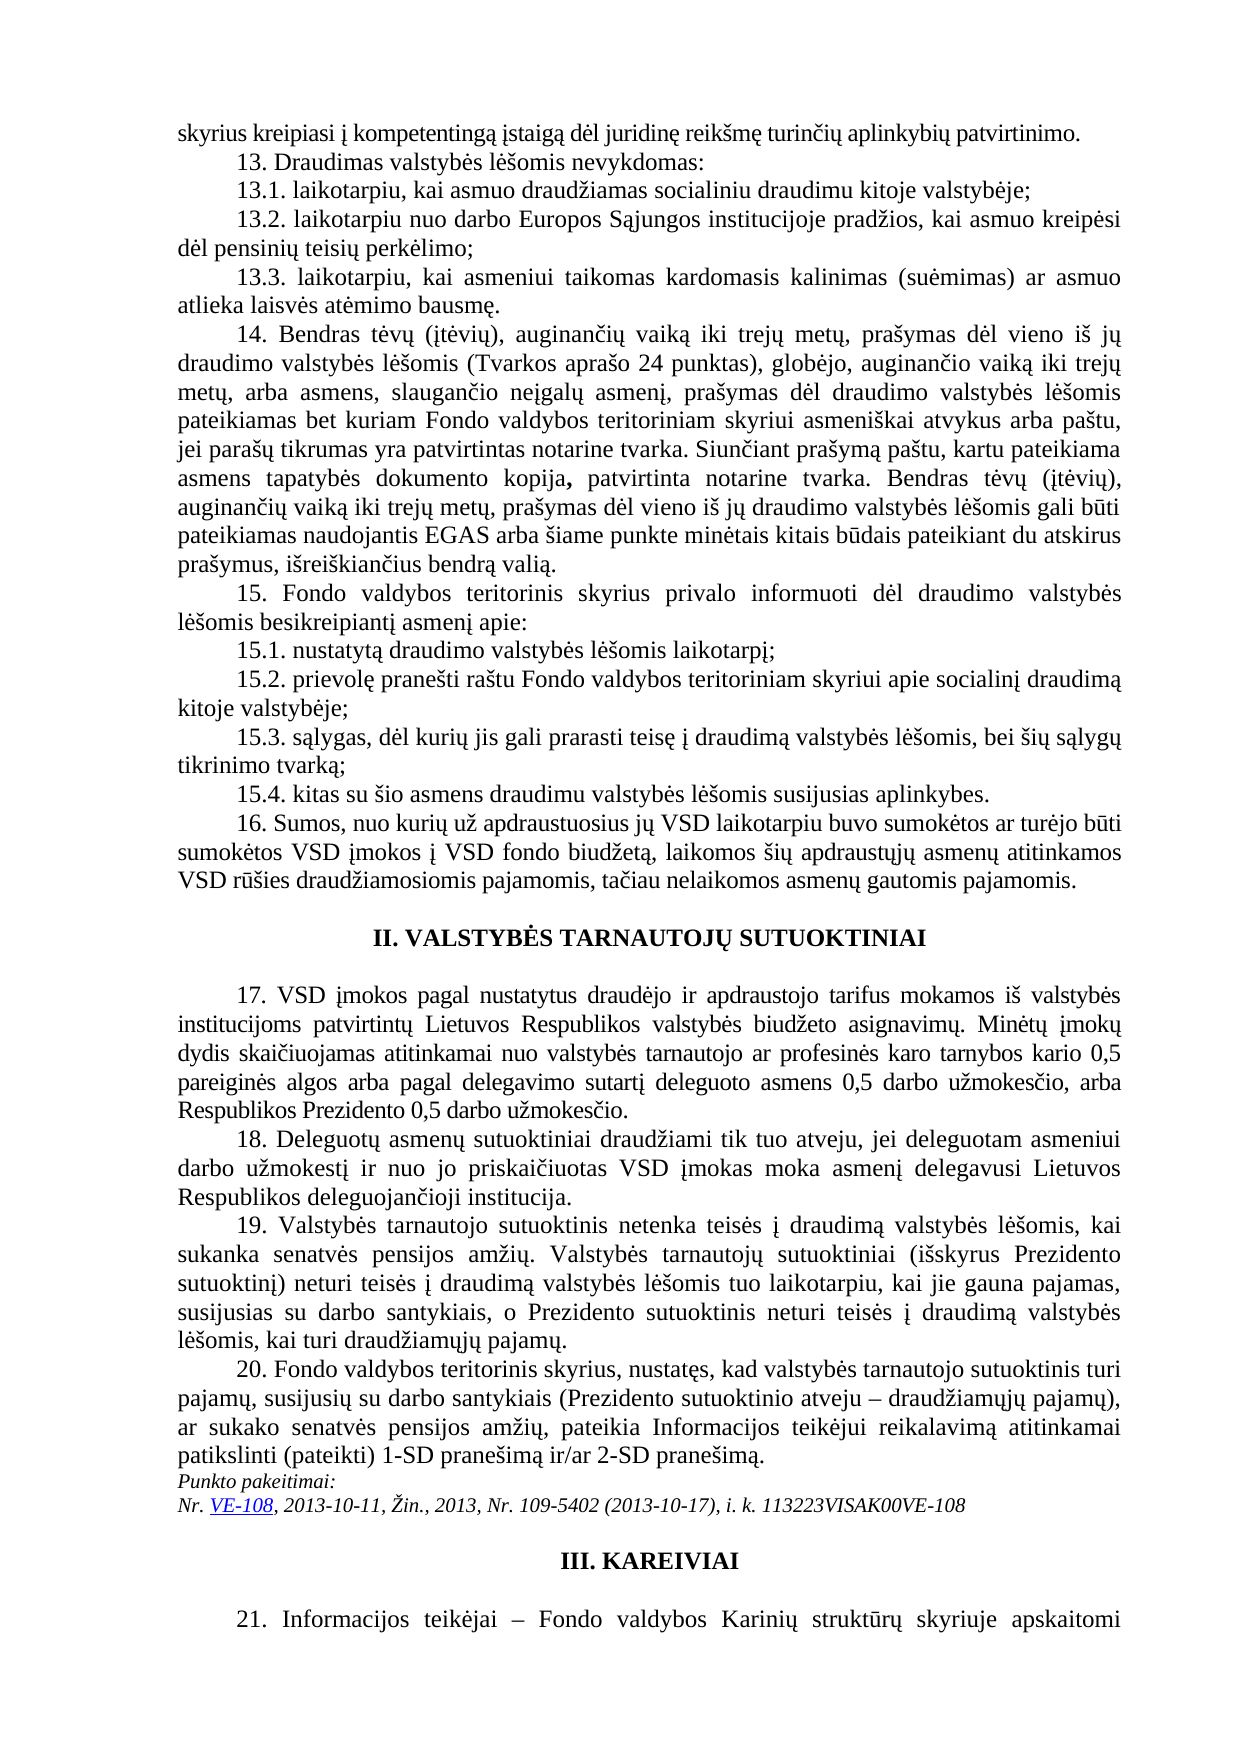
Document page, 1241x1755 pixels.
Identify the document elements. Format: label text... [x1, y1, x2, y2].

text 15.1. nustatytą draudimo valstybės lėšomis laikotarpį; [177, 636, 1122, 664]
text Nr. VE-108, 2013-10-11, Žin., 2013, Nr. 109-5402 (2013-10-17), i. k. 113223VISAK00VE-108 [177, 1493, 1122, 1517]
text Punkto pakeitimai: [177, 1469, 1122, 1493]
text 16. Sumos, nuo kurių už apdraustuosius jų VSD laikotarpiu buvo sumokėtos ar turėjo būti sumokėtos VSD įmokos į VSD fondo biudžetą, laikomos šių apdraustųjų asmenų atitinkamos VSD rūšies draudžiamosiomis pajamomis, tačiau nelaikomos asmenų gautomis pajamomis. [177, 808, 1122, 894]
text skyrius kreipiasi į kompetentingą įstaigą dėl juridinę reikšmę turinčių aplinkybių patvirtinimo. [177, 118, 1122, 147]
text III. KAREIVIAI [177, 1546, 1122, 1575]
text 17. VSD įmokos pagal nustatytus draudėjo ir apdraustojo tarifus mokamos iš valstybės institucijoms patvirtintų Lietuvos Respublikos valstybės biudžeto asignavimų. Minėtų įmokų dydis skaičiuojamas atitinkamai nuo valstybės tarnautojo ar profesinės karo tarnybos kario 0,5 pareiginės algos arba pagal delegavimo sutartį deleguoto asmens 0,5 darbo užmokesčio, arba Respublikos Prezidento 0,5 darbo užmokesčio. [177, 981, 1122, 1124]
text 14. Bendras tėvų (įtėvių), auginančių vaiką iki trejų metų, prašymas dėl vieno iš jų draudimo valstybės lėšomis (Tvarkos aprašo 24 punktas), globėjo, auginančio vaiką iki trejų metų, arba asmens, slaugančio neįgalų asmenį, prašymas dėl draudimo valstybės lėšomis pateikiamas bet kuriam Fondo valdybos teritoriniam skyriui asmeniškai atvykus arba paštu, jei parašų tikrumas yra patvirtintas notarine tvarka. Siunčiant prašymą paštu, kartu pateikiama asmens tapatybės dokumento kopija, patvirtinta notarine tvarka. Bendras tėvų (įtėvių), auginančių vaiką iki trejų metų, prašymas dėl vieno iš jų draudimo valstybės lėšomis gali būti pateikiamas naudojantis EGAS arba šiame punkte minėtais kitais būdais pateikiant du atskirus prašymus, išreiškiančius bendrą valią. [177, 319, 1122, 578]
text 20. Fondo valdybos teritorinis skyrius, nustatęs, kad valstybės tarnautojo sutuoktinis turi pajamų, susijusių su darbo santykiais (Prezidento sutuoktinio atveju – draudžiamųjų pajamų), ar sukako senatvės pensijos amžių, pateikia Informacijos teikėjui reikalavimą atitinkamai patikslinti (pateikti) 1-SD pranešimą ir/ar 2-SD pranešimą. [177, 1354, 1122, 1469]
text II. VALSTYBĖS TARNAUTOJŲ SUTUOKTINIAI [177, 923, 1122, 952]
text 13.3. laikotarpiu, kai asmeniui taikomas kardomasis kalinimas (suėmimas) ar asmuo atlieka laisvės atėmimo bausmę. [177, 262, 1122, 319]
text 18. Deleguotų asmenų sutuoktiniai draudžiami tik tuo atveju, jei deleguotam asmeniui darbo užmokestį ir nuo jo priskaičiuotas VSD įmokas moka asmenį delegavusi Lietuvos Respublikos deleguojančioji institucija. [177, 1124, 1122, 1211]
text 13.2. laikotarpiu nuo darbo Europos Sąjungos institucijoje pradžios, kai asmuo kreipėsi dėl pensinių teisių perkėlimo; [177, 204, 1122, 262]
text 21. Informacijos teikėjai – Fondo valdybos Karinių struktūrų skyriuje apskaitomi [177, 1604, 1122, 1632]
text 19. Valstybės tarnautojo sutuoktinis netenka teisės į draudimą valstybės lėšomis, kai sukanka senatvės pensijos amžių. Valstybės tarnautojų sutuoktiniai (išskyrus Prezidento sutuoktinį) neturi teisės į draudimą valstybės lėšomis tuo laikotarpiu, kai jie gauna pajamas, susijusias su darbo santykiais, o Prezidento sutuoktinis neturi teisės į draudimą valstybės lėšomis, kai turi draudžiamųjų pajamų. [177, 1211, 1122, 1354]
text 13. Draudimas valstybės lėšomis nevykdomas: [177, 147, 1122, 176]
text 15.4. kitas su šio asmens draudimu valstybės lėšomis susijusias aplinkybes. [177, 779, 1122, 808]
text 15. Fondo valdybos teritorinis skyrius privalo informuoti dėl draudimo valstybės lėšomis besikreipiantį asmenį apie: [177, 578, 1122, 636]
text 15.2. prievolę pranešti raštu Fondo valdybos teritoriniam skyriui apie socialinį draudimą kitoje valstybėje; [177, 664, 1122, 722]
text 13.1. laikotarpiu, kai asmuo draudžiamas socialiniu draudimu kitoje valstybėje; [177, 176, 1122, 204]
text 15.3. sąlygas, dėl kurių jis gali prarasti teisę į draudimą valstybės lėšomis, bei šių sąlygų tikrinimo tvarką; [177, 722, 1122, 779]
